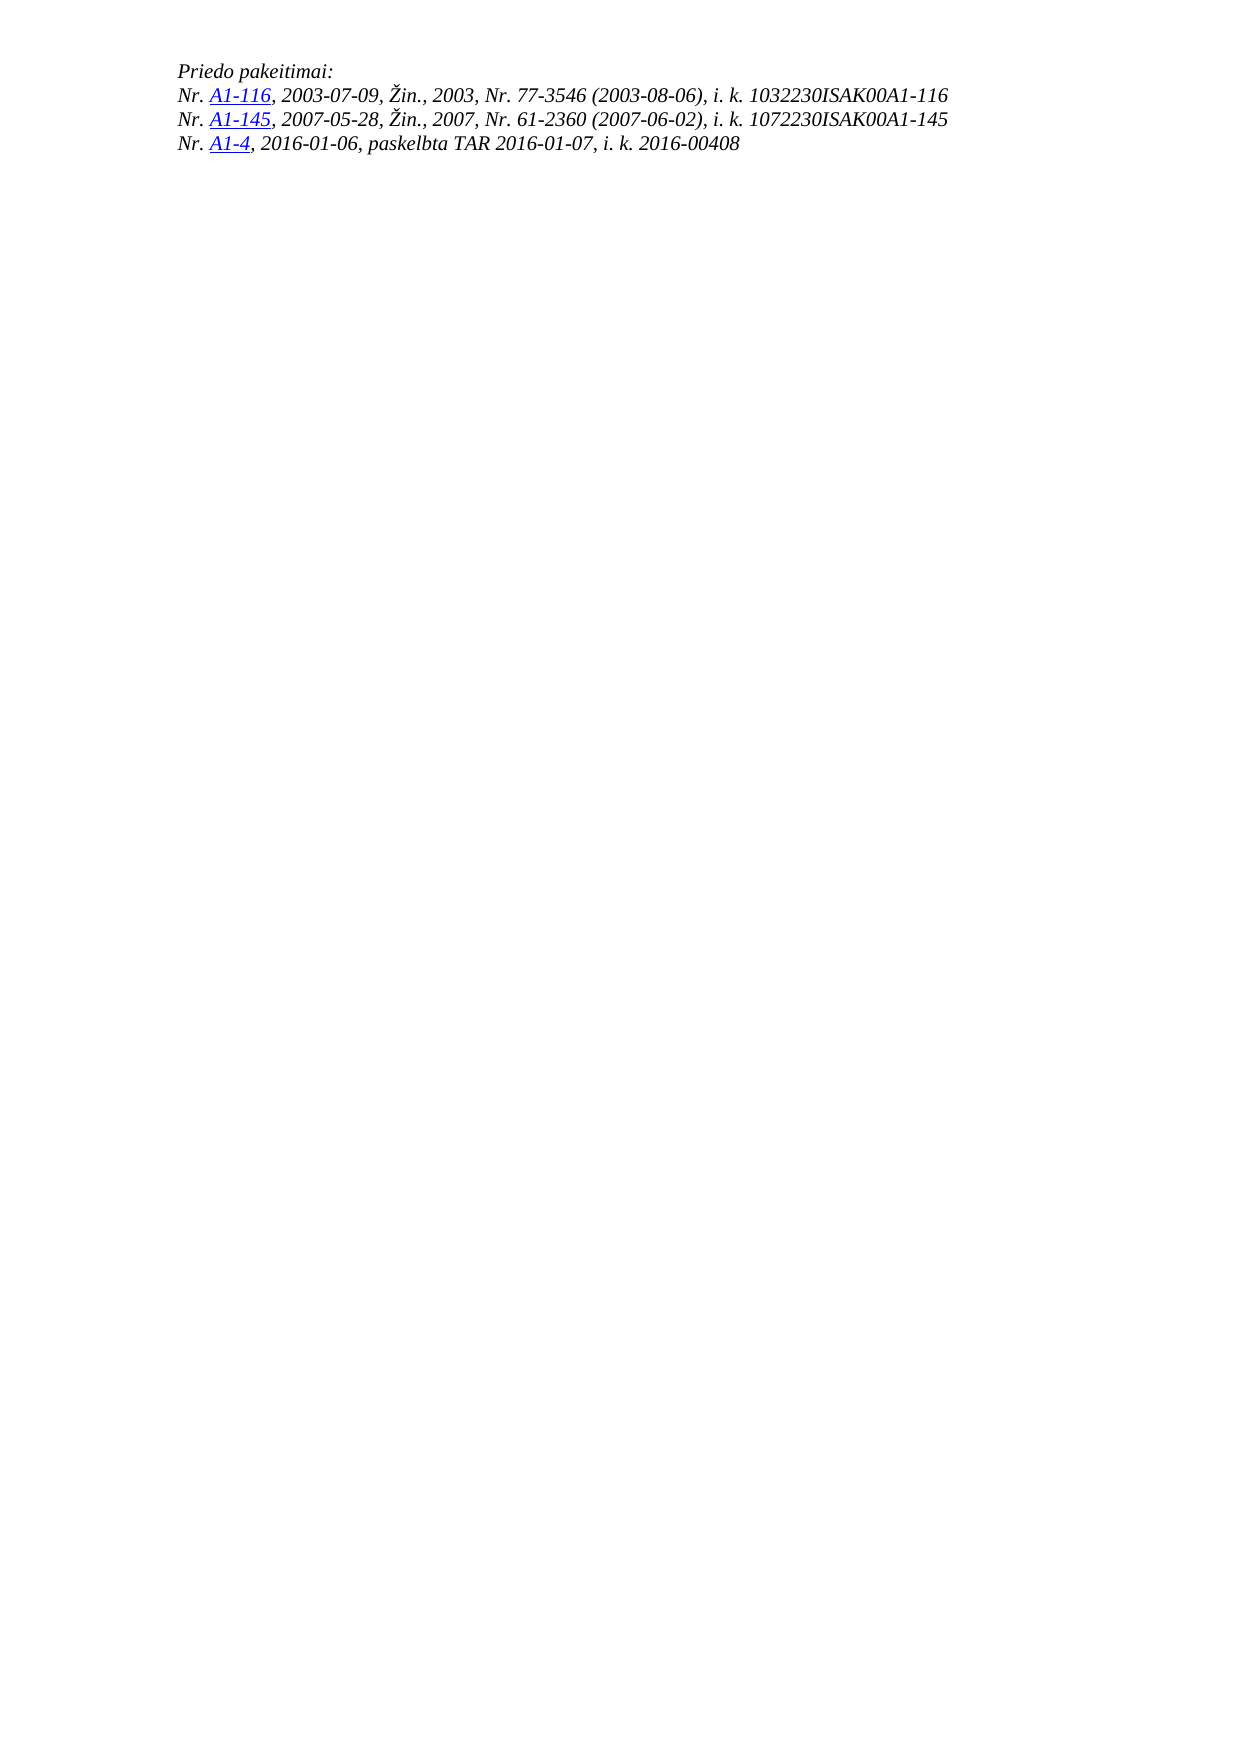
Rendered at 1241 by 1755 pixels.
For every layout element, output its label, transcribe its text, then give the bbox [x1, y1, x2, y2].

text Nr. A1-145, 2007-05-28, Žin., 2007, Nr. 61-2360 (2007-06-02), i. k. 1072230ISAK00A1-145 [177, 107, 1181, 131]
text Priedo pakeitimai: [177, 59, 1181, 83]
text Nr. A1-4, 2016-01-06, paskelbta TAR 2016-01-07, i. k. 2016-00408 [177, 131, 1181, 155]
text Nr. A1-116, 2003-07-09, Žin., 2003, Nr. 77-3546 (2003-08-06), i. k. 1032230ISAK00A1-116 [177, 83, 1181, 107]
